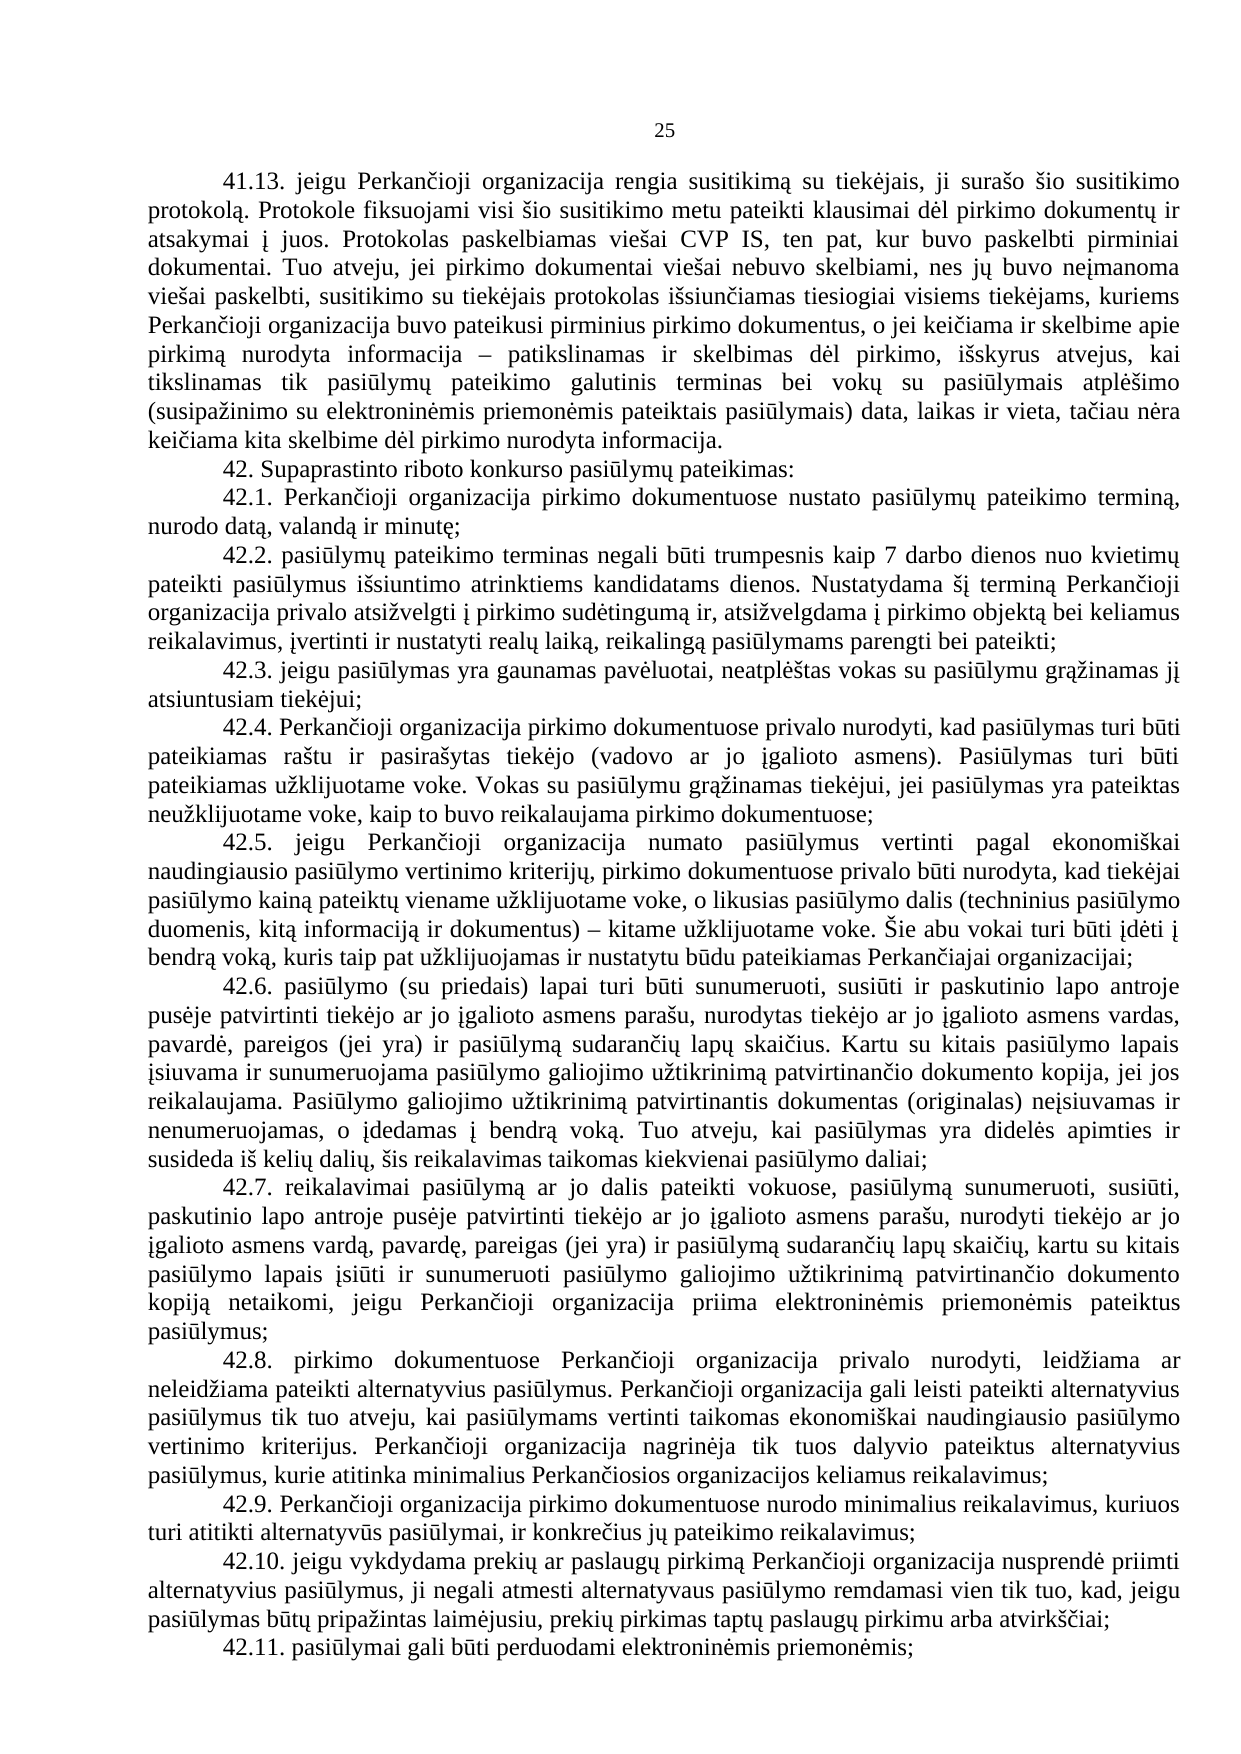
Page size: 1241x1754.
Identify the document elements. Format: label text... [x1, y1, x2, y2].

text 42.3. jeigu pasiūlymas yra gaunamas pavėluotai, neatplėštas vokas su pasiūlymu grąžinamas jį atsiuntusiam tiekėjui; [148, 655, 1181, 712]
text 42.6. pasiūlymo (su priedais) lapai turi būti sunumeruoti, susiūti ir paskutinio lapo antroje pusėje patvirtinti tiekėjo ar jo įgalioto asmens parašu, nurodytas tiekėjo ar jo įgalioto asmens vardas, pavardė, pareigos (jei yra) ir pasiūlymą sudarančių lapų skaičius. Kartu su kitais pasiūlymo lapais įsiuvama ir sunumeruojama pasiūlymo galiojimo užtikrinimą patvirtinančio dokumento kopija, jei jos reikalaujama. Pasiūlymo galiojimo užtikrinimą patvirtinantis dokumentas (originalas) neįsiuvamas ir nenumeruojamas, o įdedamas į bendrą voką. Tuo atveju, kai pasiūlymas yra didelės apimties ir susideda iš kelių dalių, šis reikalavimas taikomas kiekvienai pasiūlymo daliai; [148, 971, 1181, 1172]
text 42.9. Perkančioji organizacija pirkimo dokumentuose nurodo minimalius reikalavimus, kuriuos turi atitikti alternatyvūs pasiūlymai, ir konkrečius jų pateikimo reikalavimus; [148, 1489, 1181, 1546]
text 42.8. pirkimo dokumentuose Perkančioji organizacija privalo nurodyti, leidžiama ar neleidžiama pateikti alternatyvius pasiūlymus. Perkančioji organizacija gali leisti pateikti alternatyvius pasiūlymus tik tuo atveju, kai pasiūlymams vertinti taikomas ekonomiškai naudingiausio pasiūlymo vertinimo kriterijus. Perkančioji organizacija nagrinėja tik tuos dalyvio pateiktus alternatyvius pasiūlymus, kurie atitinka minimalius Perkančiosios organizacijos keliamus reikalavimus; [148, 1345, 1181, 1489]
text 41.13. jeigu Perkančioji organizacija rengia susitikimą su tiekėjais, ji surašo šio susitikimo protokolą. Protokole fiksuojami visi šio susitikimo metu pateikti klausimai dėl pirkimo dokumentų ir atsakymai į juos. Protokolas paskelbiamas viešai CVP IS, ten pat, kur buvo paskelbti pirminiai dokumentai. Tuo atveju, jei pirkimo dokumentai viešai nebuvo skelbiami, nes jų buvo neįmanoma viešai paskelbti, susitikimo su tiekėjais protokolas išsiunčiamas tiesiogiai visiems tiekėjams, kuriems Perkančioji organizacija buvo pateikusi pirminius pirkimo dokumentus, o jei keičiama ir skelbime apie pirkimą nurodyta informacija – patikslinamas ir skelbimas dėl pirkimo, išskyrus atvejus, kai tikslinamas tik pasiūlymų pateikimo galutinis terminas bei vokų su pasiūlymais atplėšimo (susipažinimo su elektroninėmis priemonėmis pateiktais pasiūlymais) data, laikas ir vieta, tačiau nėra keičiama kita skelbime dėl pirkimo nurodyta informacija. [148, 166, 1181, 454]
text 42.11. pasiūlymai gali būti perduodami elektroninėmis priemonėmis; [148, 1632, 1181, 1661]
text 42. Supaprastinto riboto konkurso pasiūlymų pateikimas: [148, 454, 1181, 482]
text 42.10. jeigu vykdydama prekių ar paslaugų pirkimą Perkančioji organizacija nusprendė priimti alternatyvius pasiūlymus, ji negali atmesti alternatyvaus pasiūlymo remdamasi vien tik tuo, kad, jeigu pasiūlymas būtų pripažintas laimėjusiu, prekių pirkimas taptų paslaugų pirkimu arba atvirkščiai; [148, 1546, 1181, 1632]
text 42.7. reikalavimai pasiūlymą ar jo dalis pateikti vokuose, pasiūlymą sunumeruoti, susiūti, paskutinio lapo antroje pusėje patvirtinti tiekėjo ar jo įgalioto asmens parašu, nurodyti tiekėjo ar jo įgalioto asmens vardą, pavardę, pareigas (jei yra) ir pasiūlymą sudarančių lapų skaičių, kartu su kitais pasiūlymo lapais įsiūti ir sunumeruoti pasiūlymo galiojimo užtikrinimą patvirtinančio dokumento kopiją netaikomi, jeigu Perkančioji organizacija priima elektroninėmis priemonėmis pateiktus pasiūlymus; [148, 1172, 1181, 1345]
text 42.1. Perkančioji organizacija pirkimo dokumentuose nustato pasiūlymų pateikimo terminą, nurodo datą, valandą ir minutę; [148, 482, 1181, 540]
text 42.5. jeigu Perkančioji organizacija numato pasiūlymus vertinti pagal ekonomiškai naudingiausio pasiūlymo vertinimo kriterijų, pirkimo dokumentuose privalo būti nurodyta, kad tiekėjai pasiūlymo kainą pateiktų viename užklijuotame voke, o likusias pasiūlymo dalis (techninius pasiūlymo duomenis, kitą informaciją ir dokumentus) – kitame užklijuotame voke. Šie abu vokai turi būti įdėti į bendrą voką, kuris taip pat užklijuojamas ir nustatytu būdu pateikiamas Perkančiajai organizacijai; [148, 827, 1181, 971]
text 42.4. Perkančioji organizacija pirkimo dokumentuose privalo nurodyti, kad pasiūlymas turi būti pateikiamas raštu ir pasirašytas tiekėjo (vadovo ar jo įgalioto asmens). Pasiūlymas turi būti pateikiamas užklijuotame voke. Vokas su pasiūlymu grąžinamas tiekėjui, jei pasiūlymas yra pateiktas neužklijuotame voke, kaip to buvo reikalaujama pirkimo dokumentuose; [148, 712, 1181, 827]
text 42.2. pasiūlymų pateikimo terminas negali būti trumpesnis kaip 7 darbo dienos nuo kvietimų pateikti pasiūlymus išsiuntimo atrinktiems kandidatams dienos. Nustatydama šį terminą Perkančioji organizacija privalo atsižvelgti į pirkimo sudėtingumą ir, atsižvelgdama į pirkimo objektą bei keliamus reikalavimus, įvertinti ir nustatyti realų laiką, reikalingą pasiūlymams parengti bei pateikti; [148, 540, 1181, 655]
